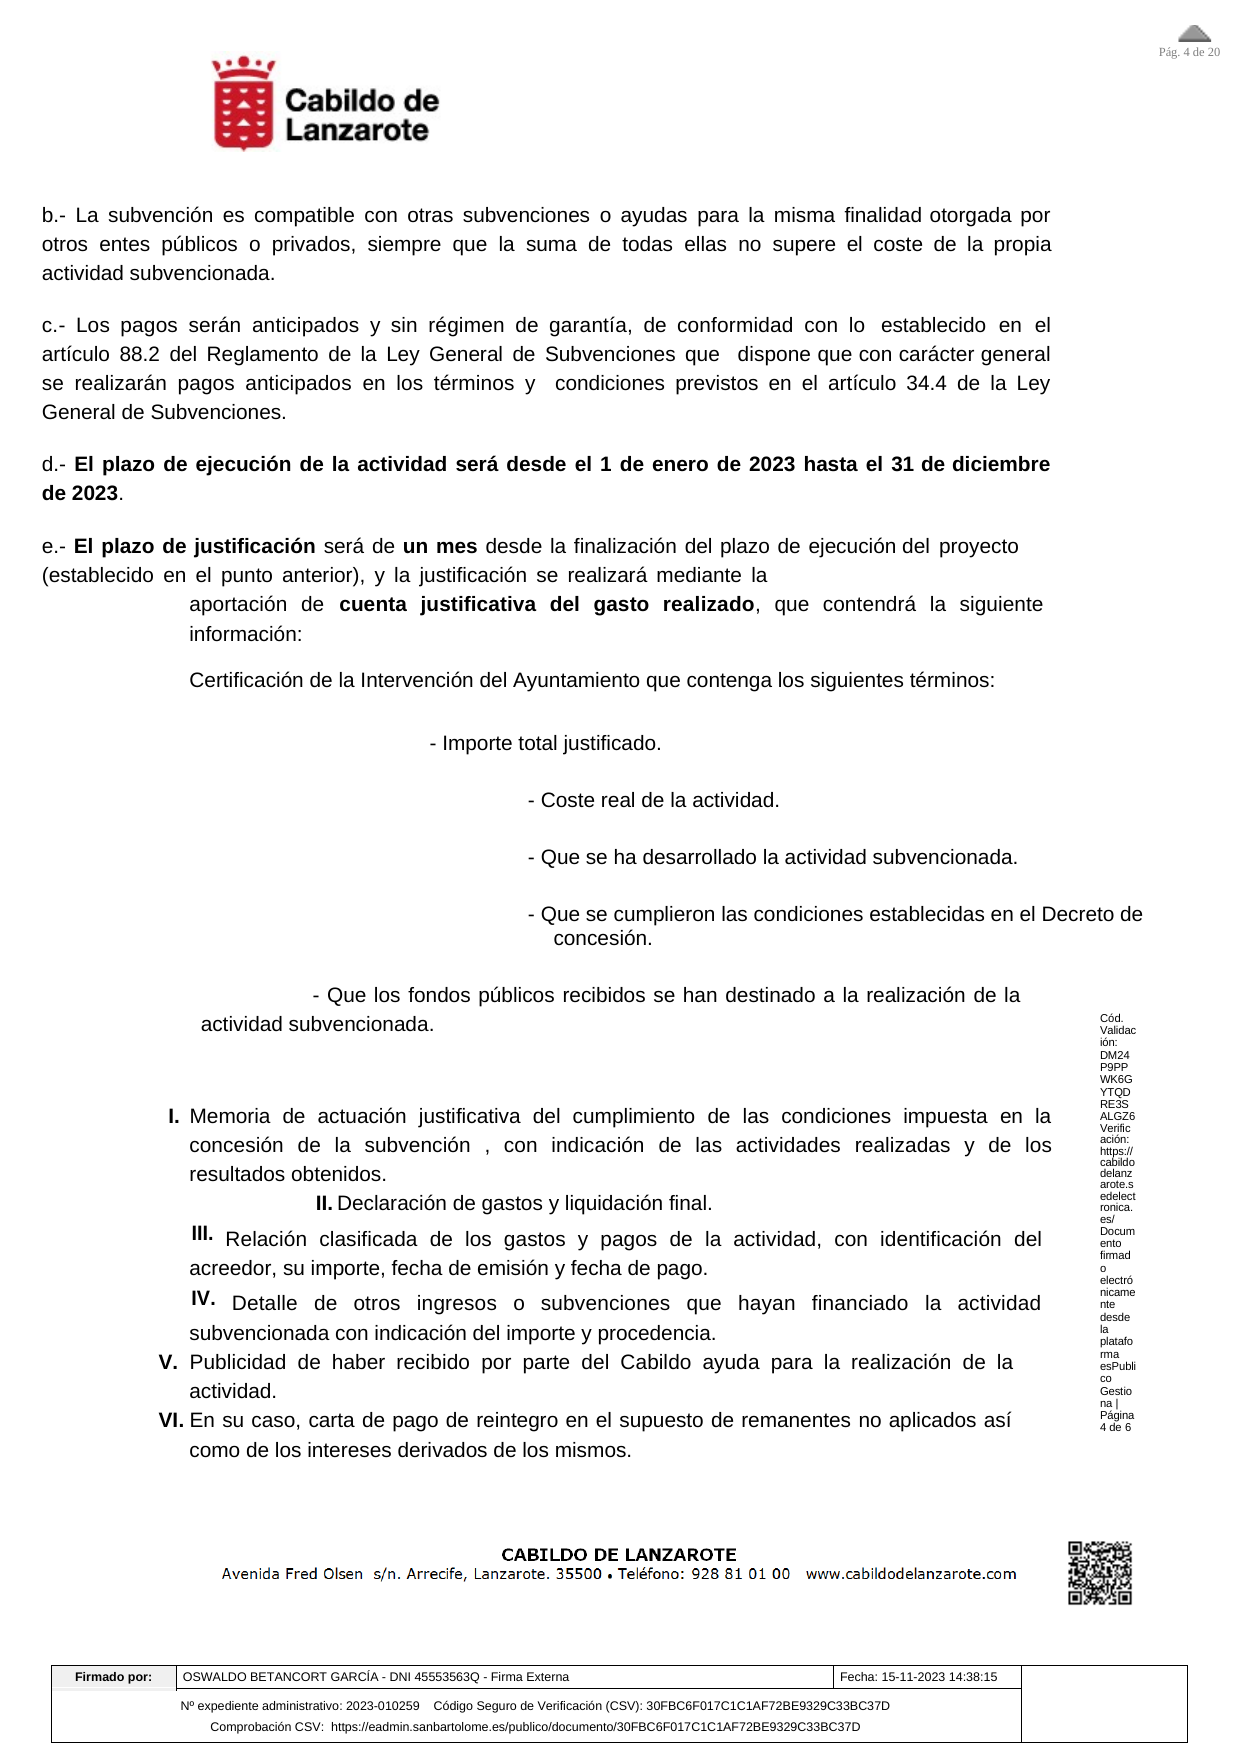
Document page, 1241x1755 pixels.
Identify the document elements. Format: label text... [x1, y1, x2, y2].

text [1136, 1227, 1232, 1251]
list [1136, 1349, 1232, 1373]
text b.- La subvención es compatible con otras subvenciones o ayudas para la misma finalidad otorgada por otros entes públicos o privados, siempre que la suma de todas ellas no supere el coste de la propia actividad subvencionada. [42, 203, 1052, 285]
list Memoria de actuación justificativa del cumplimiento de las condiciones impuesta en la concesión de la subvención , con indicación de las actividades realizadas y de los resultados obtenidos. [168, 1104, 1052, 1186]
table_header [1022, 1666, 1187, 1742]
subtitle III. [42, 1221, 213, 1245]
text [1136, 1379, 1232, 1403]
list Importe total justificado. [429, 731, 1232, 755]
text Documento firmado electrónicamente desde la plataforma esPublico Gestiona | Página 4 de 6 [1100, 1225, 1136, 1434]
table_header OSWALDO BETANCORT GARCÍA - DNI 45553563Q - Firma Externa [177, 1666, 833, 1687]
text actividad. [189, 1379, 1098, 1403]
text c.- Los pagos serán anticipados y sin régimen de garantía, de conformidad con lo establecido en el artículo 88.2 del Reglamento de la Ley General de Subvenciones que dispone que con carácter general se realizarán pagos anticipados en los términos y condiciones previstos en el artículo 34.4 de la Ley General de Subvenciones. [42, 313, 1052, 424]
subtitle IV. [42, 1285, 216, 1309]
table_header Fecha: 15-11-2023 14:38:15 [834, 1666, 1021, 1687]
text e.- El plazo de justificación será de un mes desde la finalización del plazo de ejecución del proyecto (establecido en el punto anterior), y la justificación se realizará mediante la [42, 533, 1070, 587]
text Detalle de otros ingresos o subvenciones que hayan financiado la actividad [232, 1291, 1098, 1314]
list Que se cumplieron las condiciones establecidas en el Decreto de concesión. [528, 902, 1232, 950]
text acreedor, su importe, fecha de emisión y fecha de pago. [189, 1256, 1098, 1280]
text [1136, 1320, 1232, 1344]
text [1098, 1012, 1136, 1490]
text cuenta justificativa del gasto realizado, que contendrá la siguiente [339, 592, 1232, 616]
text Verificación: https://cabildodelanzarote.sedelectronica.es/ [1100, 1123, 1136, 1225]
list [1136, 1191, 1232, 1215]
text Cód. Validación: DM24P9PPWK6GYTQDRE3SALGZ6 [1100, 1012, 1136, 1123]
text Certificación de la Intervención del Ayuntamiento que contenga los siguientes términos: [189, 668, 1232, 692]
list En su caso, carta de pago de reintegro en el supuesto de remanentes no aplicados así como de los intereses derivados de los mismos. [158, 1408, 1052, 1462]
list Declaración de gastos y liquidación final. [316, 1191, 1098, 1215]
text Relación clasificada de los gastos y pagos de la actividad, con identificación del [225, 1227, 1098, 1251]
subtitle d.- El plazo de ejecución de la actividad será desde el 1 de enero de 2023 hasta el 31 de diciembre de 2023. [42, 452, 1052, 505]
text aportación de información: [189, 592, 326, 646]
table_cell Nº expediente administrativo: 2023-010259 Código Seguro de Verificación (CSV): 30FBC6F017C1C1AF72BE9329C33BC37D Comprobación CSV: https://eadmin.sanbartolome.es/publico/documento/30FBC6F017C1C1AF72BE9329C33BC37D [52, 1689, 1021, 1742]
text [1136, 1291, 1232, 1314]
table_header Firmado por: [52, 1666, 176, 1687]
list Coste real de la actividad. [528, 788, 1232, 812]
text - Que los fondos públicos recibidos se han destinado a la realización de la actividad subvencionada. [201, 983, 1052, 1036]
list Publicidad de haber recibido por parte del Cabildo ayuda para la realización de la [158, 1349, 1098, 1373]
text subvencionada con indicación del importe y procedencia. [189, 1320, 1098, 1344]
text [1136, 1256, 1232, 1280]
list Que se ha desarrollado la actividad subvencionada. [528, 845, 1232, 869]
